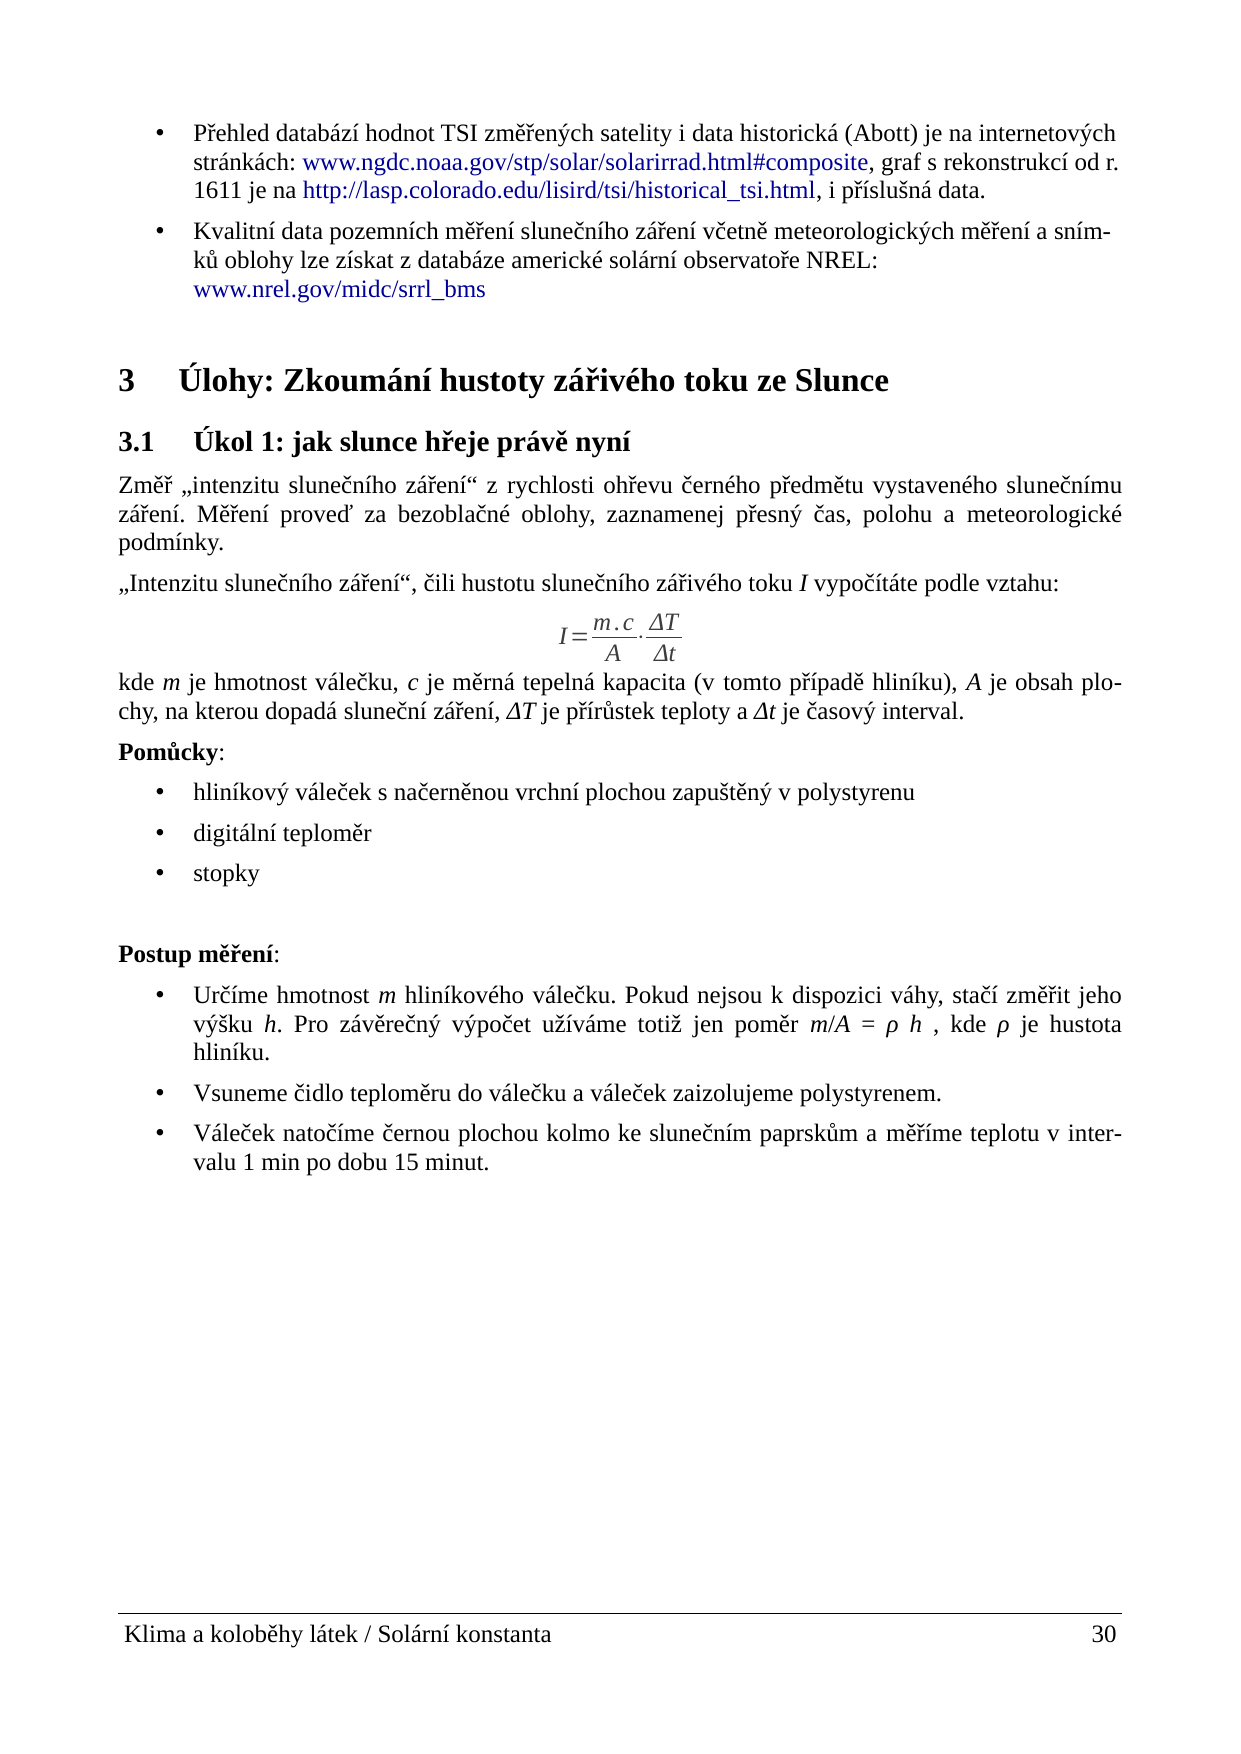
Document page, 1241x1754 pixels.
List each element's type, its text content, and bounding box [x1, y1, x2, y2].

subtitle Úlohy: Zkoumání hustoty zářivého toku ze Slunce [118, 361, 1122, 399]
list stopky [156, 858, 1122, 887]
list Přehled databází hodnot TSI změřených satelity i⁠ data historická (Abott) je na internetových stránkách: www.ngdc.noaa.gov/stp/solar/solarirrad.html#composite, graf s⁠ rekonstrukcí od r. 1611 je na http://lasp.colorado.edu/lisird/tsi/historical_tsi.html, i⁠ příslušná data. [156, 118, 1122, 204]
text „Intenzitu slunečního záření“, čili hustotu slunečního zářivého toku I vypočítáte podle vztahu: [118, 568, 1122, 597]
list Váleček natočíme černou plochou kolmo ke slunečním paprskům a⁠ měříme teplotu v⁠ in­ter­valu 1 min po dobu 15 minut. [156, 1118, 1122, 1176]
list Vsuneme čidlo teploměru do válečku a⁠ váleček zaizolujeme polystyrenem. [156, 1078, 1122, 1107]
list Kvalitní data pozemních měření slunečního záření včetně meteorologických měření a⁠ sním­ků oblohy lze získat z⁠ databáze americké solární observatoře NREL: www.nrel.gov/midc/srrl_bms [156, 216, 1122, 302]
text Změř „intenzitu slunečního záření“ z⁠ rychlosti ohřevu černého předmětu vystaveného slu­nečnímu záření. Měření proveď za bezoblačné oblohy, zaznamenej přesný čas, polohu a⁠ meteorolo­gické podmínky. [118, 470, 1122, 556]
list hliníkový váleček s⁠ načerněnou vrchní plochou zapuštěný v⁠ polystyrenu [156, 777, 1122, 806]
list Určíme hmotnost m hliníkového válečku. Pokud nejsou k⁠ dispozici váhy, stačí změřit jeho výšku h. Pro závěrečný výpočet užíváme totiž jen poměr m/A = ρ h , kde ρ je hustota hliníku. [156, 980, 1122, 1066]
text Pomůcky: [118, 737, 1122, 766]
text Postup měření: [118, 939, 1122, 968]
list digitální teploměr [156, 818, 1122, 847]
text kde m je hmotnost válečku, c je měrná tepelná kapacita (v⁠ tomto případě hliníku), A⁠ je obsah plo­chy, na kterou dopadá sluneční záření, ΔT je přírůstek teploty a⁠ Δt je časový interval. [118, 608, 1122, 725]
subtitle Úkol 1: jak slunce hřeje právě nyní [118, 424, 1122, 457]
